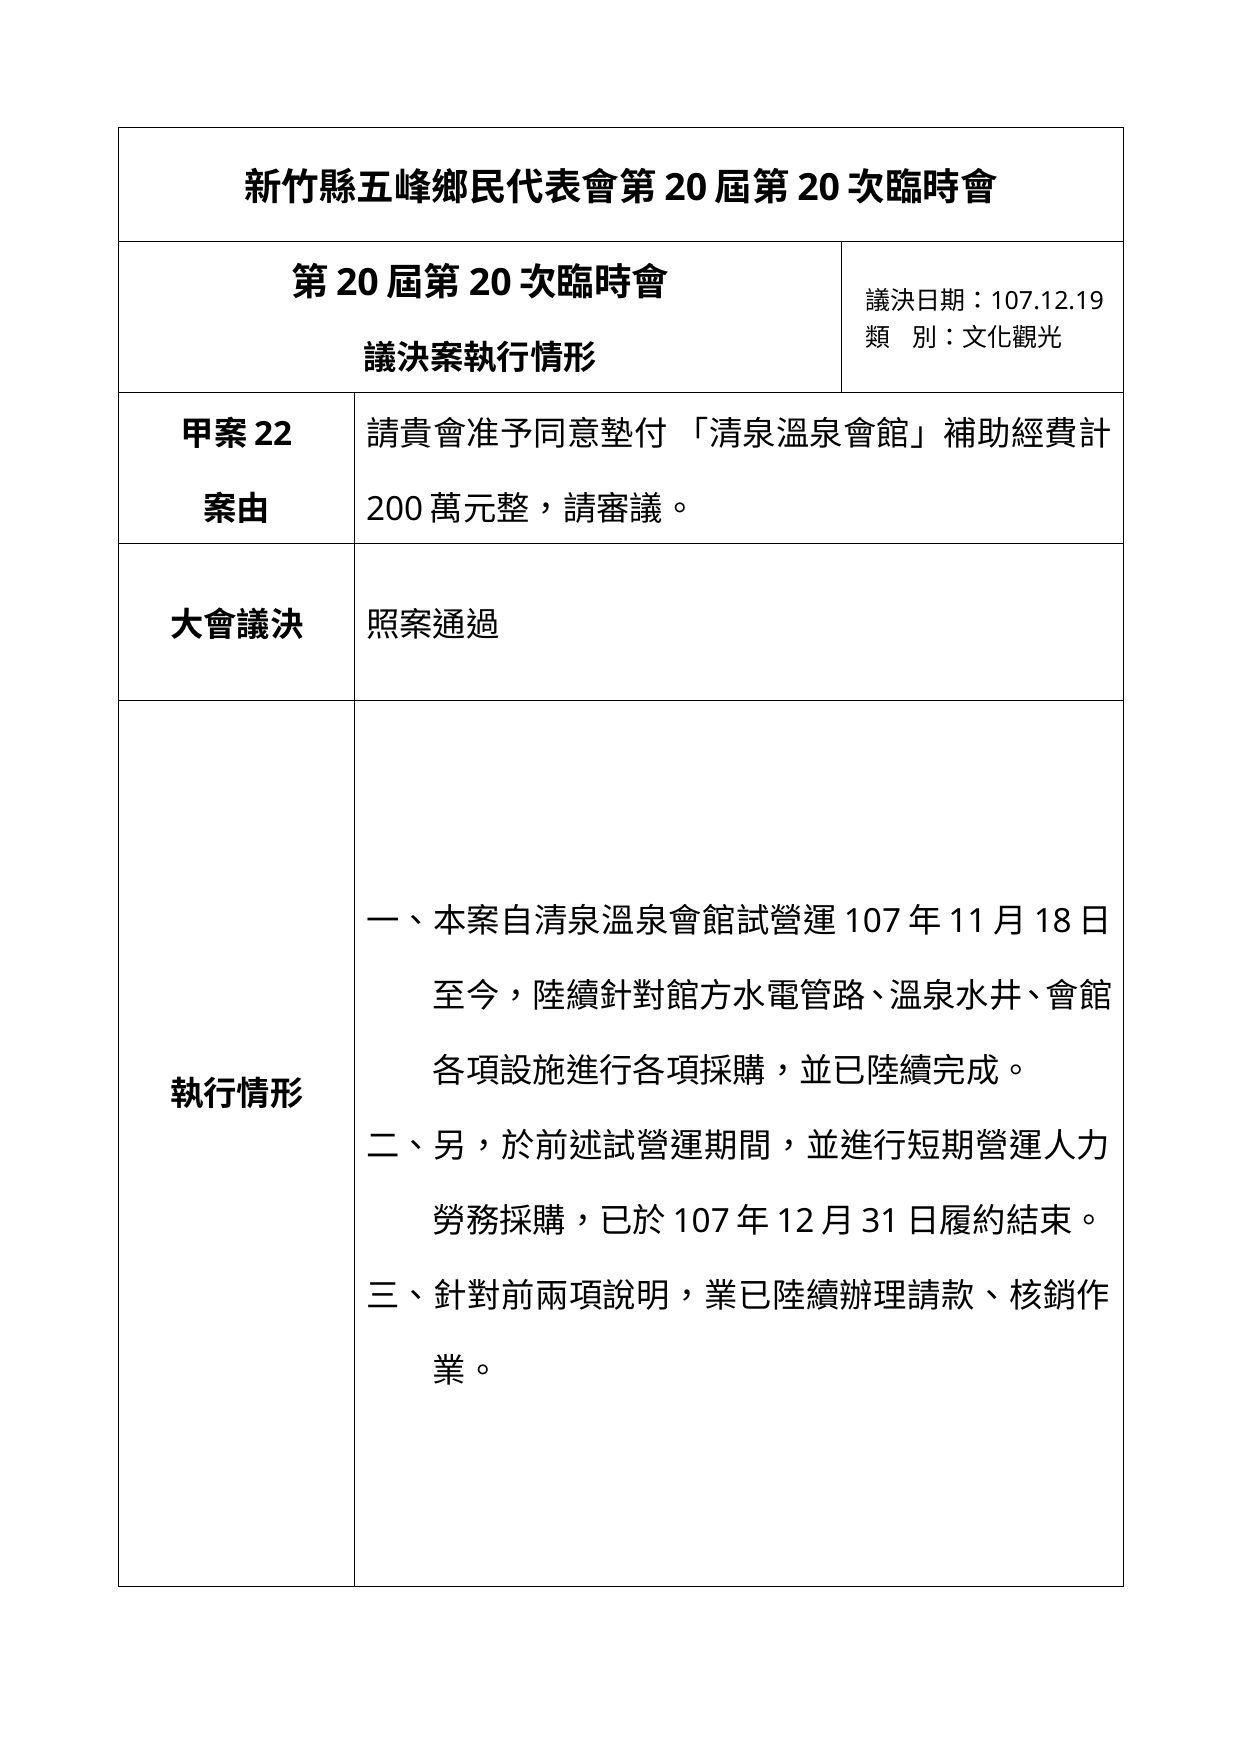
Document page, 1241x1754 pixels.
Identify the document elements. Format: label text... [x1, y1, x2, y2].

table_cell 執行情形 [119, 701, 354, 1586]
table_cell 請貴會准予同意墊付 「清泉溫泉會館」補助經費計200萬元整，請審議。 [355, 393, 1123, 543]
table_cell 一、本案自清泉溫泉會館試營運107年11月18日至今，陸續針對館方水電管路、溫泉水井、會館各項設施進行各項採購，並已陸續完成。 二、另，於前述試營運期間，並進行短期營運人力勞務採購，已於107年12月31日履約結束。 三、針對前兩項說明，業已陸續辦理請款、核銷作業。 [355, 701, 1123, 1586]
table_cell 甲案22 案由 [119, 393, 354, 543]
table_cell 照案通過 [355, 544, 1123, 700]
table_cell 大會議決 [119, 544, 354, 700]
table_cell 第20屆第20次臨時會 議決案執行情形 [119, 242, 841, 392]
table_header 新竹縣五峰鄉民代表會第20屆第20次臨時會 [119, 128, 1123, 241]
table_cell 議決日期：107.12.19 類 別：文化觀光 [842, 242, 1123, 392]
